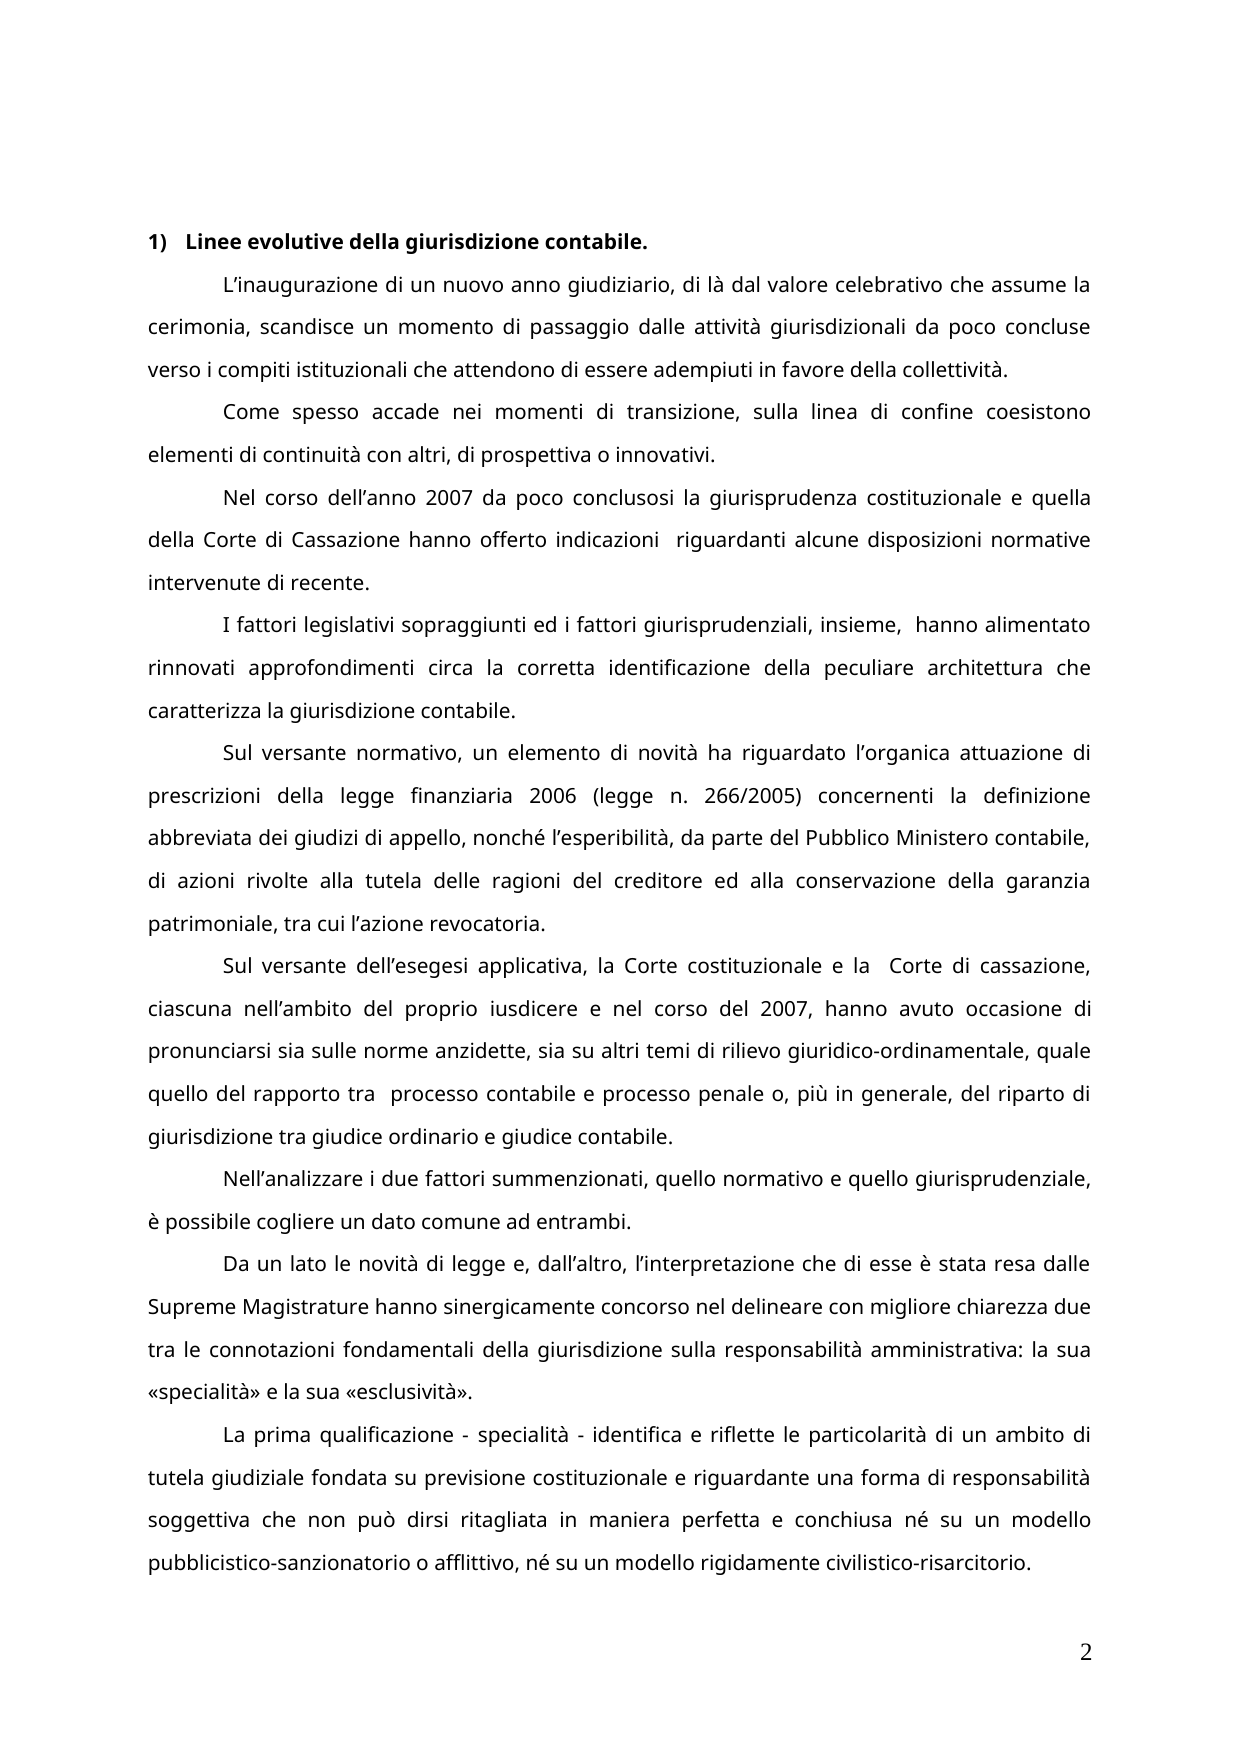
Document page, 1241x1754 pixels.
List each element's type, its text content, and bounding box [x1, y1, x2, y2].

text La prima qualificazione - specialità - identifica e riflette le particolarità di un ambito di tutela giudiziale fondata su previsione costituzionale e riguardante una forma di responsabilità soggettiva che non può dirsi ritagliata in maniera perfetta e conchiusa né su un modello pubblicistico-sanzionatorio o afflittivo, né su un modello rigidamente civilistico-risarcitorio. [148, 1420, 1092, 1576]
text Come spesso accade nei momenti di transizione, sulla linea di confine coesistono elementi di continuità con altri, di prospettiva o innovativi. [148, 397, 1092, 468]
text I fattori legislativi sopraggiunti ed i fattori giurisprudenziali, insieme, hanno alimentato rinnovati approfondimenti circa la corretta identificazione della peculiare architettura che caratterizza la giurisdizione contabile. [148, 611, 1092, 724]
text L’inaugurazione di un nuovo anno giudiziario, di là dal valore celebrativo che assume la cerimonia, scandisce un momento di passaggio dalle attività giurisdizionali da poco concluse verso i compiti istituzionali che attendono di essere adempiuti in favore della collettività. [148, 270, 1092, 383]
text Nel corso dell’anno 2007 da poco conclusosi la giurisprudenza costituzionale e quella della Corte di Cassazione hanno offerto indicazioni riguardanti alcune disposizioni normative intervenute di recente. [148, 483, 1092, 596]
text Nell’analizzare i due fattori summenzionati, quello normativo e quello giurisprudenziale, è possibile cogliere un dato comune ad entrambi. [148, 1164, 1092, 1235]
text Da un lato le novità di legge e, dall’altro, l’interpretazione che di esse è stata resa dalle Supreme Magistrature hanno sinergicamente concorso nel delineare con migliore chiarezza due tra le connotazioni fondamentali della giurisdizione sulla responsabilità amministrativa: la sua «specialità» e la sua «esclusività». [148, 1249, 1092, 1406]
text Sul versante dell’esegesi applicativa, la Corte costituzionale e la Corte di cassazione, ciascuna nell’ambito del proprio iusdicere e nel corso del 2007, hanno avuto occasione di pronunciarsi sia sulle norme anzidette, sia su altri temi di rilievo giuridico-ordinamentale, quale quello del rapporto tra processo contabile e processo penale o, più in generale, del riparto di giurisdizione tra giudice ordinario e giudice contabile. [148, 951, 1092, 1150]
text Sul versante normativo, un elemento di novità ha riguardato l’organica attuazione di prescrizioni della legge finanziaria 2006 (legge n. 266/2005) concernenti la definizione abbreviata dei giudizi di appello, nonché l’esperibilità, da parte del Pubblico Ministero contabile, di azioni rivolte alla tutela delle ragioni del creditore ed alla conservazione della garanzia patrimoniale, tra cui l’azione revocatoria. [148, 738, 1092, 937]
list Linee evolutive della giurisdizione contabile. [148, 227, 1092, 256]
